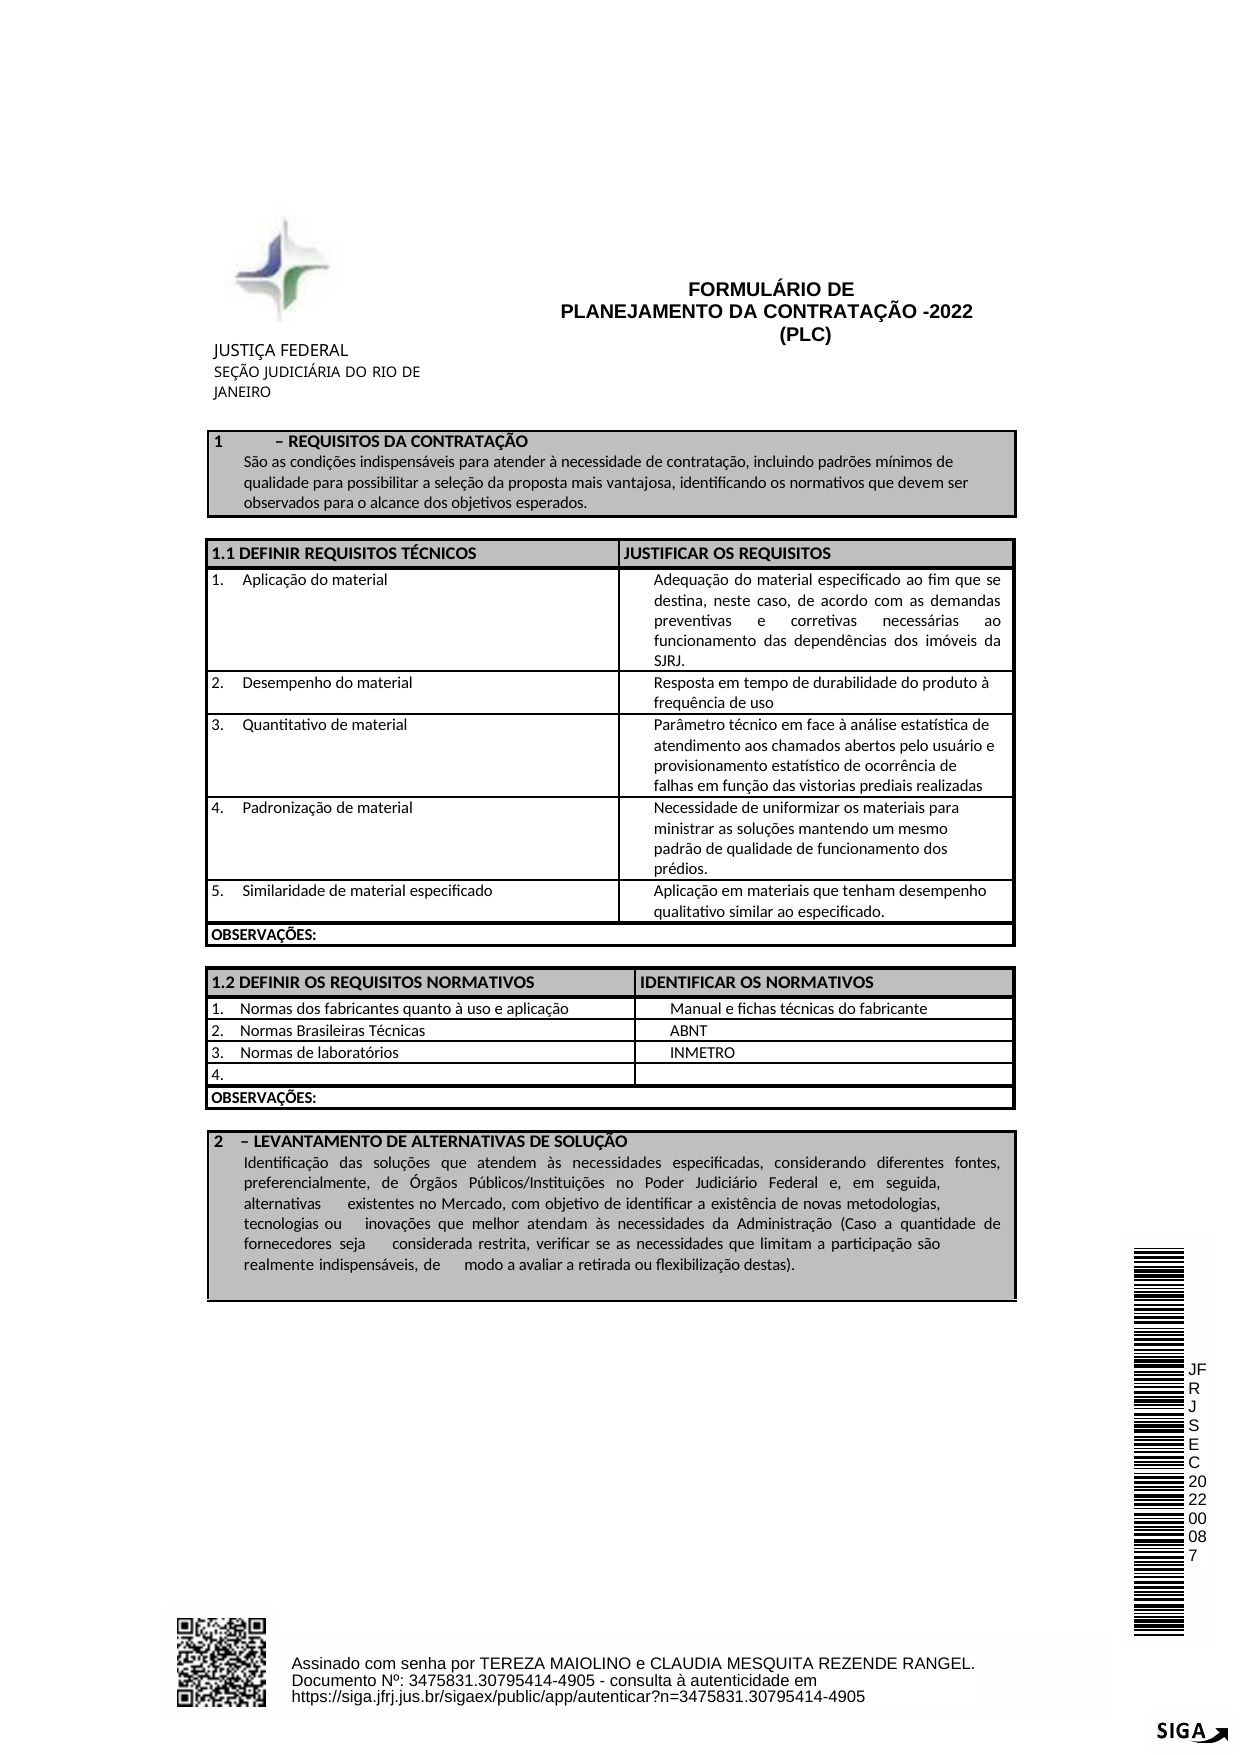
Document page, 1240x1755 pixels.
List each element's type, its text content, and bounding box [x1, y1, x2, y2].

table_cell Necessidade de uniformizar os materiais para ministrar as soluções mantendo um mesmo padrão de qualidade de funcionamento dos prédios. [620, 798, 1012, 878]
table_cell 4. [208, 1064, 634, 1084]
table_cell Manual e fichas técnicas do fabricante [636, 999, 1012, 1018]
table_cell ABNT [636, 1020, 1012, 1040]
table_cell 5. [208, 881, 234, 921]
table_cell 4. [208, 798, 234, 878]
table_cell Adequação do material especificado ao fim que se destina, neste caso, de acordo com as demandas preventivas e corretivas necessárias ao funcionamento das dependências dos imóveis da SJRJ. [620, 570, 1012, 670]
table_cell OBSERVAÇÕES: [208, 1088, 1012, 1107]
table_cell 2. Normas Brasileiras Técnicas [208, 1020, 634, 1040]
table_cell 3. [208, 715, 234, 796]
table_cell 1. [208, 570, 234, 670]
table_cell 2. [208, 672, 234, 712]
table_cell Parâmetro técnico em face à análise estatística de atendimento aos chamados abertos pelo usuário e provisionamento estatístico de ocorrência de falhas em função das vistorias prediais realizadas [620, 715, 1012, 796]
text (PLC) [779, 323, 1227, 346]
table_cell [636, 1064, 1012, 1084]
table_cell Desempenho do material [234, 672, 618, 712]
text FORMULÁRIO DE PLANEJAMENTO DA CONTRATAÇÃO -2022 [560, 277, 1016, 323]
table_header IDENTIFICAR OS NORMATIVOS [636, 970, 1012, 995]
table_cell Similaridade de material especificado [234, 881, 618, 921]
table_cell Padronização de material [234, 798, 618, 878]
table_cell Aplicação do material [234, 570, 618, 670]
table_header JUSTIFICAR OS REQUISITOS [620, 541, 1012, 566]
table_header 1.2 DEFINIR OS REQUISITOS NORMATIVOS [208, 970, 634, 995]
table_cell OBSERVAÇÕES: [208, 925, 1012, 944]
text JFRJSEC202200087 [1188, 1361, 1207, 1565]
table_cell Resposta em tempo de durabilidade do produto à frequência de uso [620, 672, 1012, 712]
table_cell INMETRO [636, 1042, 1012, 1062]
table_cell 1. Normas dos fabricantes quanto à uso e aplicação [208, 999, 634, 1018]
text JUSTIÇA FEDERAL [214, 338, 466, 361]
table_cell 3. Normas de laboratórios [208, 1042, 634, 1062]
text SEÇÃO JUDICIÁRIA DO RIO DE JANEIRO [214, 361, 466, 401]
table_header 1.1 DEFINIR REQUISITOS TÉCNICOS [208, 541, 618, 566]
table_cell Aplicação em materiais que tenham desempenho qualitativo similar ao especificado. [620, 881, 1012, 921]
table_cell Quantitativo de material [234, 715, 618, 796]
